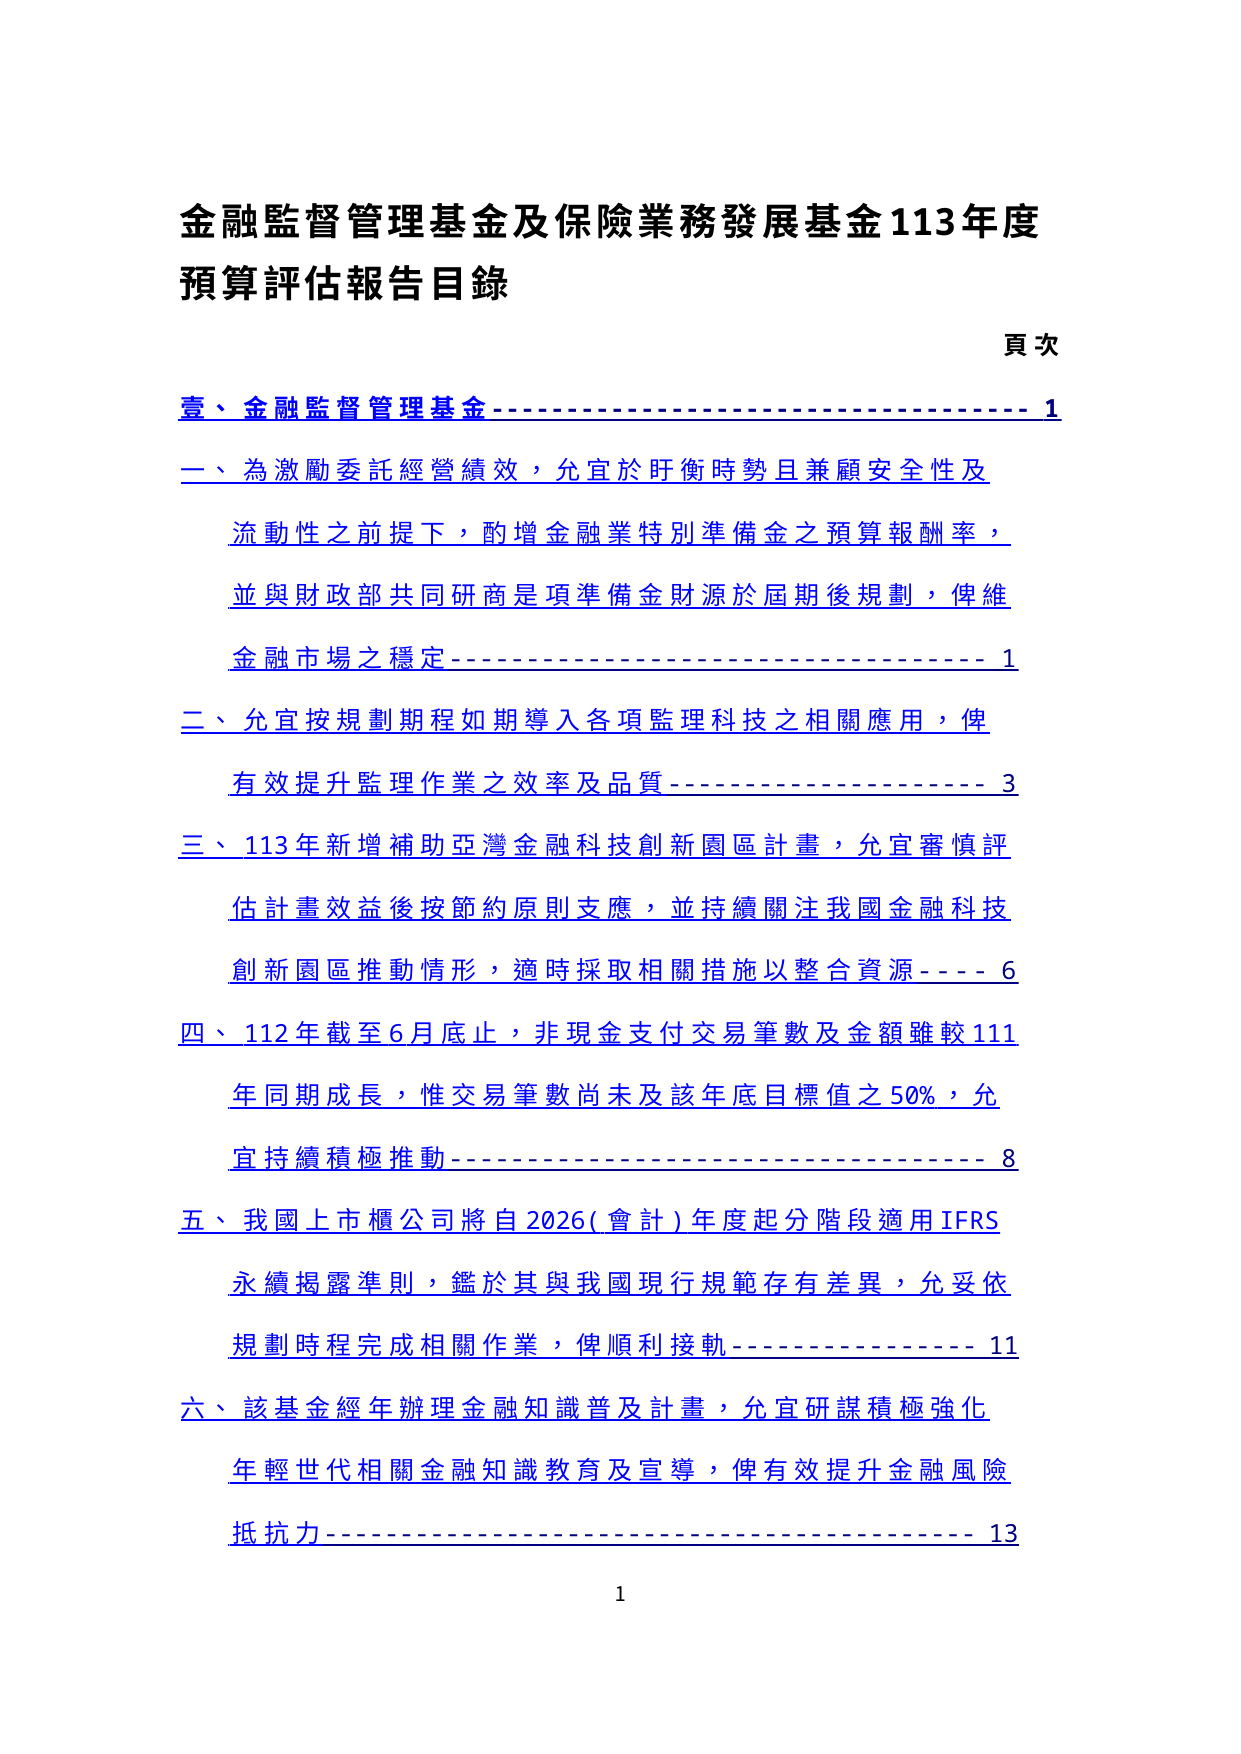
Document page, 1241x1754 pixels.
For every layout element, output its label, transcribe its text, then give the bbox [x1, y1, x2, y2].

text 金融監督管理基金及保險業務發展基金113年度預算評估報告目錄 [177, 177, 1063, 302]
text 三、113年新增補助亞灣金融科技創新園區計畫，允宜審慎評估計畫效益後按節約原則支應，並持續關注我國金融科技創新園區推動情形，適時採取相關措施以整合資源 6 [177, 802, 1019, 990]
text 壹、金融監督管理基金 1 [177, 365, 1063, 427]
text 四、112年截至6月底止，非現金支付交易筆數及金額雖較111 [177, 990, 1019, 1044]
text 一、為激勵委託經營績效，允宜於盱衡時勢且兼顧安全性及流動性之前提下，酌增金融業特別準備金之預算報酬率，並與財政部共同研商是項準備金財源於屆期後規劃，俾維金融市場之穩定 1 [177, 427, 1019, 677]
text 二、允宜按規劃期程如期導入各項監理科技之相關應用，俾有效提升監理作業之效率及品質 3 [177, 677, 1019, 802]
text 五、我國上市櫃公司將自2026(會計)年度起分階段適用IFRS永續揭露準則，鑑於其與我國現行規範存有差異，允妥依規劃時程完成相關作業，俾順利接軌 11 [177, 1177, 1019, 1365]
text 六、該基金經年辦理金融知識普及計畫，允宜研謀積極強化年輕世代相關金融知識教育及宣導，俾有效提升金融風險抵抗力 13 [177, 1365, 1019, 1552]
text 年同期成長，惟交易筆數尚未及該年底目標值之50%，允宜持續積極推動 8 [177, 1045, 1019, 1177]
text 頁次 [177, 302, 1063, 365]
